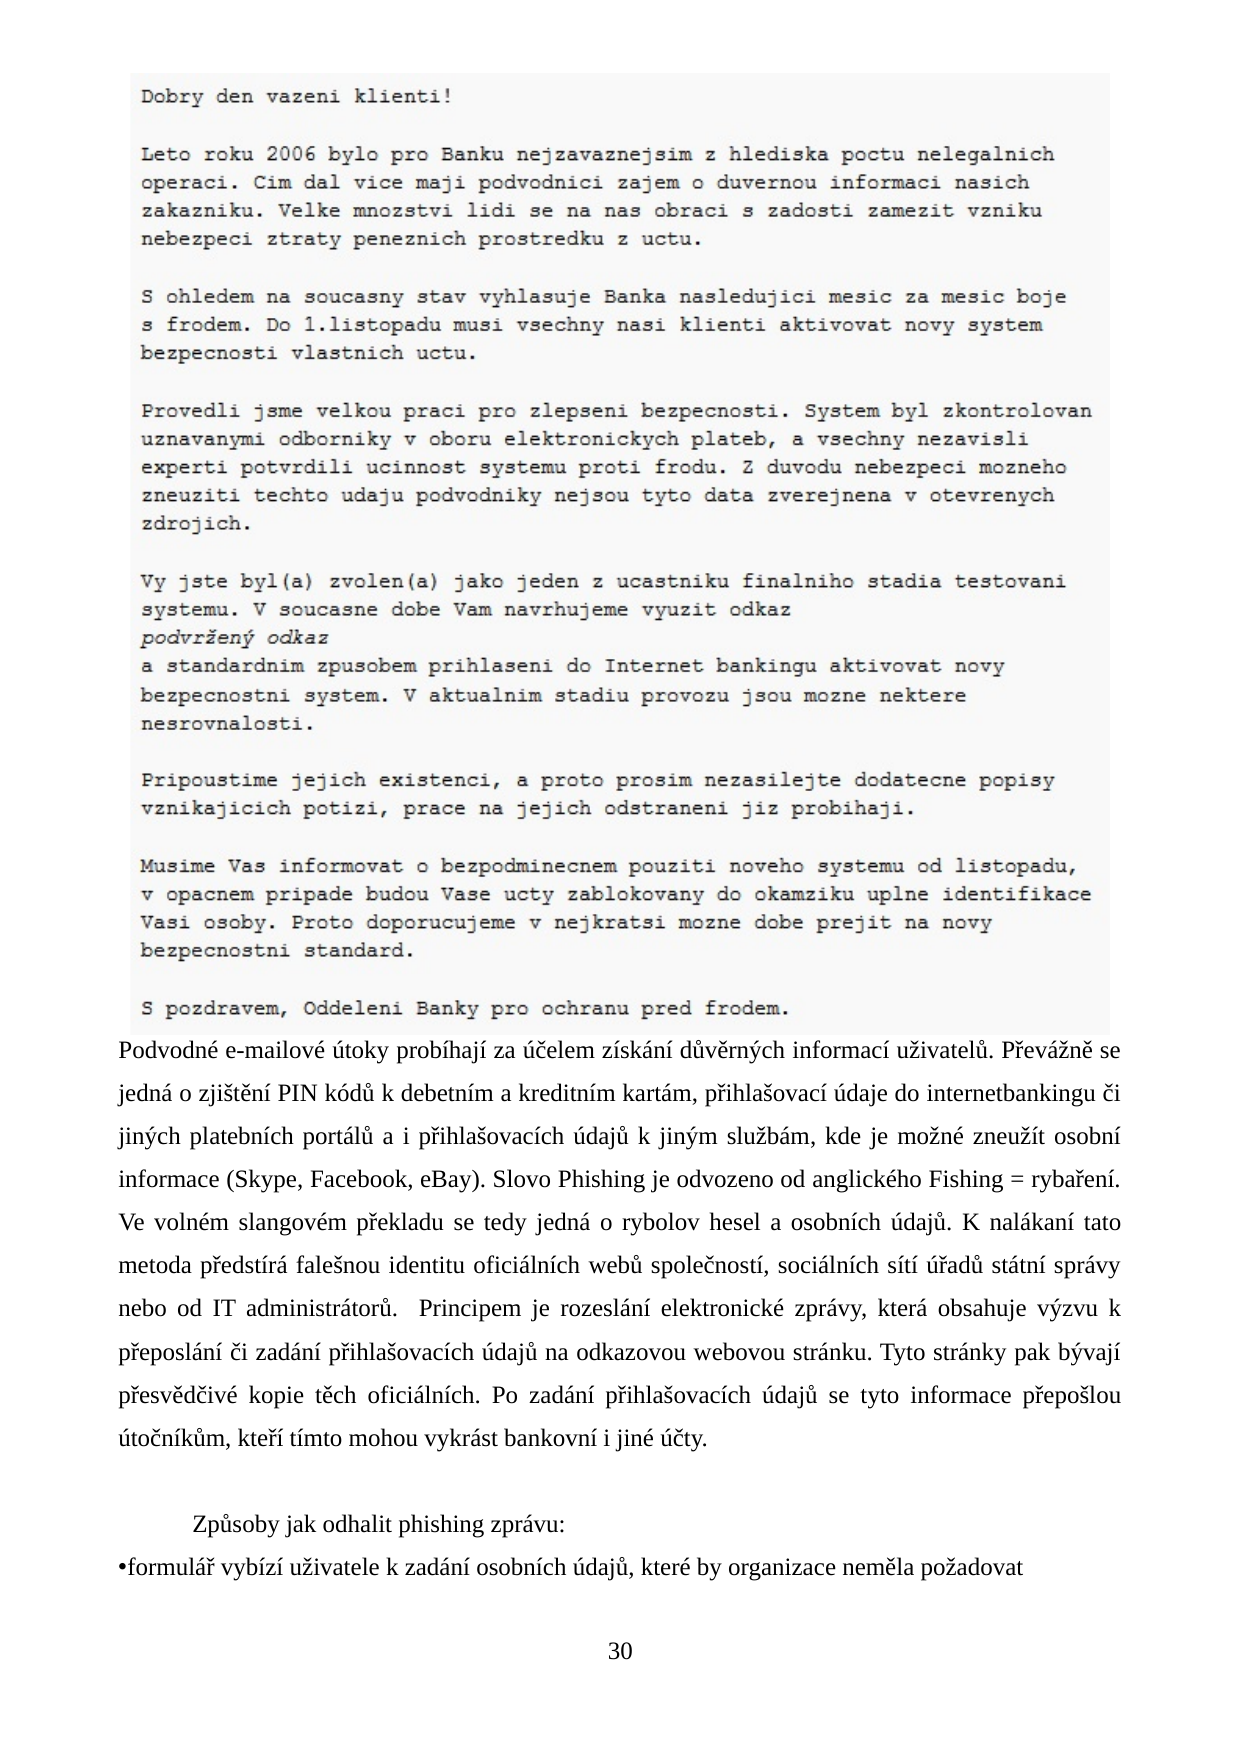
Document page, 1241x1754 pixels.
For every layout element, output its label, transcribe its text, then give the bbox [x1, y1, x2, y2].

list formulář vybízí uživatele k zadání osobních údajů, které by organizace neměla požadovat [118, 1552, 1122, 1581]
text Podvodné e-mailové útoky probíhají za účelem získání důvěrných informací uživatelů. Převážně se jedná o zjištění PIN kódů k debetním a kreditním kartám, přihlašovací údaje do internetbankingu či jiných platebních portálů a i přihlašovacích údajů k jiným službám, kde je možné zneužít osobní informace (Skype, Facebook, eBay). Slovo Phishing je odvozeno od anglického Fishing = rybaření. Ve volném slangovém překladu se tedy jedná o rybolov hesel a osobních údajů. K nalákaní tato metoda předstírá falešnou identitu oficiálních webů společností, sociálních sítí úřadů státní správy nebo od IT administrátorů. Principem je rozeslání elektronické zprávy, která obsahuje výzvu k přeposlání či zadání přihlašovacích údajů na odkazovou webovou stránku. Tyto stránky pak bývají přesvědčivé kopie těch oficiálních. Po zadání přihlašovacích údajů se tyto informace přepošlou útočníkům, kteří tímto mohou vykrást bankovní i jiné účty. [118, 74, 1122, 1452]
text Způsoby jak odhalit phishing zprávu: [118, 1509, 1122, 1538]
